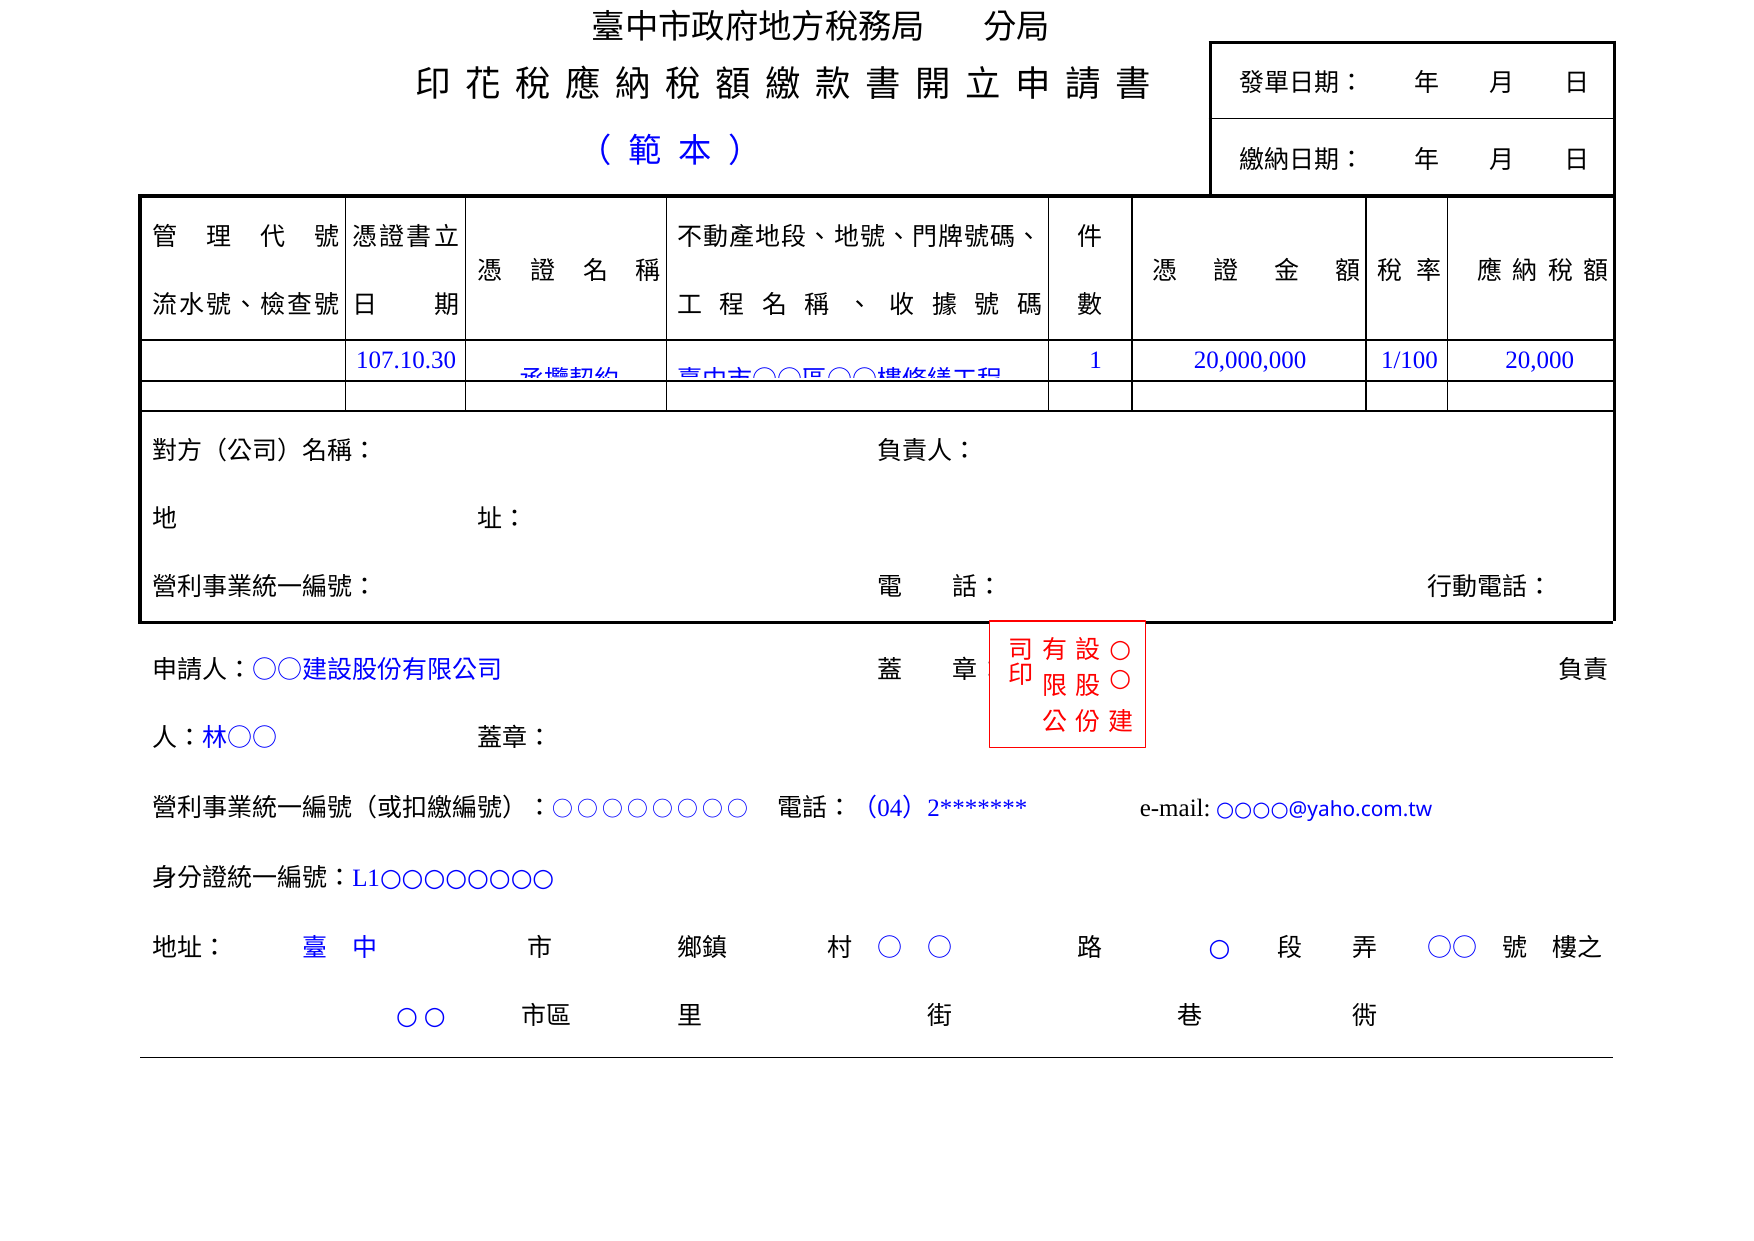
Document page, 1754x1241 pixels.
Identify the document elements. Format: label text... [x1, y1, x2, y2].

table_cell 繳納日期： 年 月 日 [1212, 119, 1613, 194]
table_cell 20,000 [1448, 341, 1613, 380]
table_cell [1133, 382, 1365, 410]
table_cell 20,000,000 [1133, 341, 1365, 380]
table_cell 憑證金額 [1133, 198, 1365, 339]
table_cell [1448, 382, 1613, 410]
table_cell 管理代號 流水號、檢查號 [142, 198, 345, 339]
table_cell 件數 [1049, 198, 1131, 339]
table_cell 應納稅額 [1448, 198, 1613, 339]
table_header 印花稅應納稅額繳款書開立申請書（範本） [140, 41, 1209, 194]
table_cell 對方（公司）名稱： 負責人： 地 址： 營利事業統一編號： 電 話： 行動電話： [142, 412, 1613, 621]
table_cell 憑證書立日期 [346, 198, 465, 339]
table_cell [142, 382, 345, 410]
table_cell [142, 341, 345, 380]
table_cell 不動產地段、地號、門牌號碼、工程名稱、收據號碼 [667, 198, 1048, 339]
table_cell 1/1000 [1367, 341, 1447, 380]
table_cell [1367, 382, 1447, 410]
table_cell [667, 382, 1048, 410]
table_cell 臺中市○○區○○樓修繕工程 [667, 341, 1048, 380]
table_cell [346, 382, 465, 410]
table_cell 承攬契約 [466, 341, 666, 380]
table_cell 稅率 [1367, 198, 1447, 339]
table_cell 申請人：○○建設股份有限公司 蓋 章： 負責人：林○○ 蓋章： 營利事業統一編號（或扣繳編號）：○○○○○○○○ 電話：（04）2******* e-mail: ○○○○@yaho.com.tw 身分證統一編號：L1○○○○○○○○ 地址： 臺 中 市 鄉鎮 村 ○ ○ 路 ○ 段 弄 ○○ 號 樓之 ○ ○ 市區 里 街 巷 衖 [140, 624, 1613, 1057]
table_cell [1049, 382, 1131, 410]
table_header 發單日期： 年 月 日 [1212, 44, 1613, 117]
table_cell 憑證名稱 [466, 198, 666, 339]
table_cell 107.10.30 [346, 341, 465, 380]
table_cell [466, 382, 666, 410]
table_cell 1 [1049, 341, 1131, 380]
